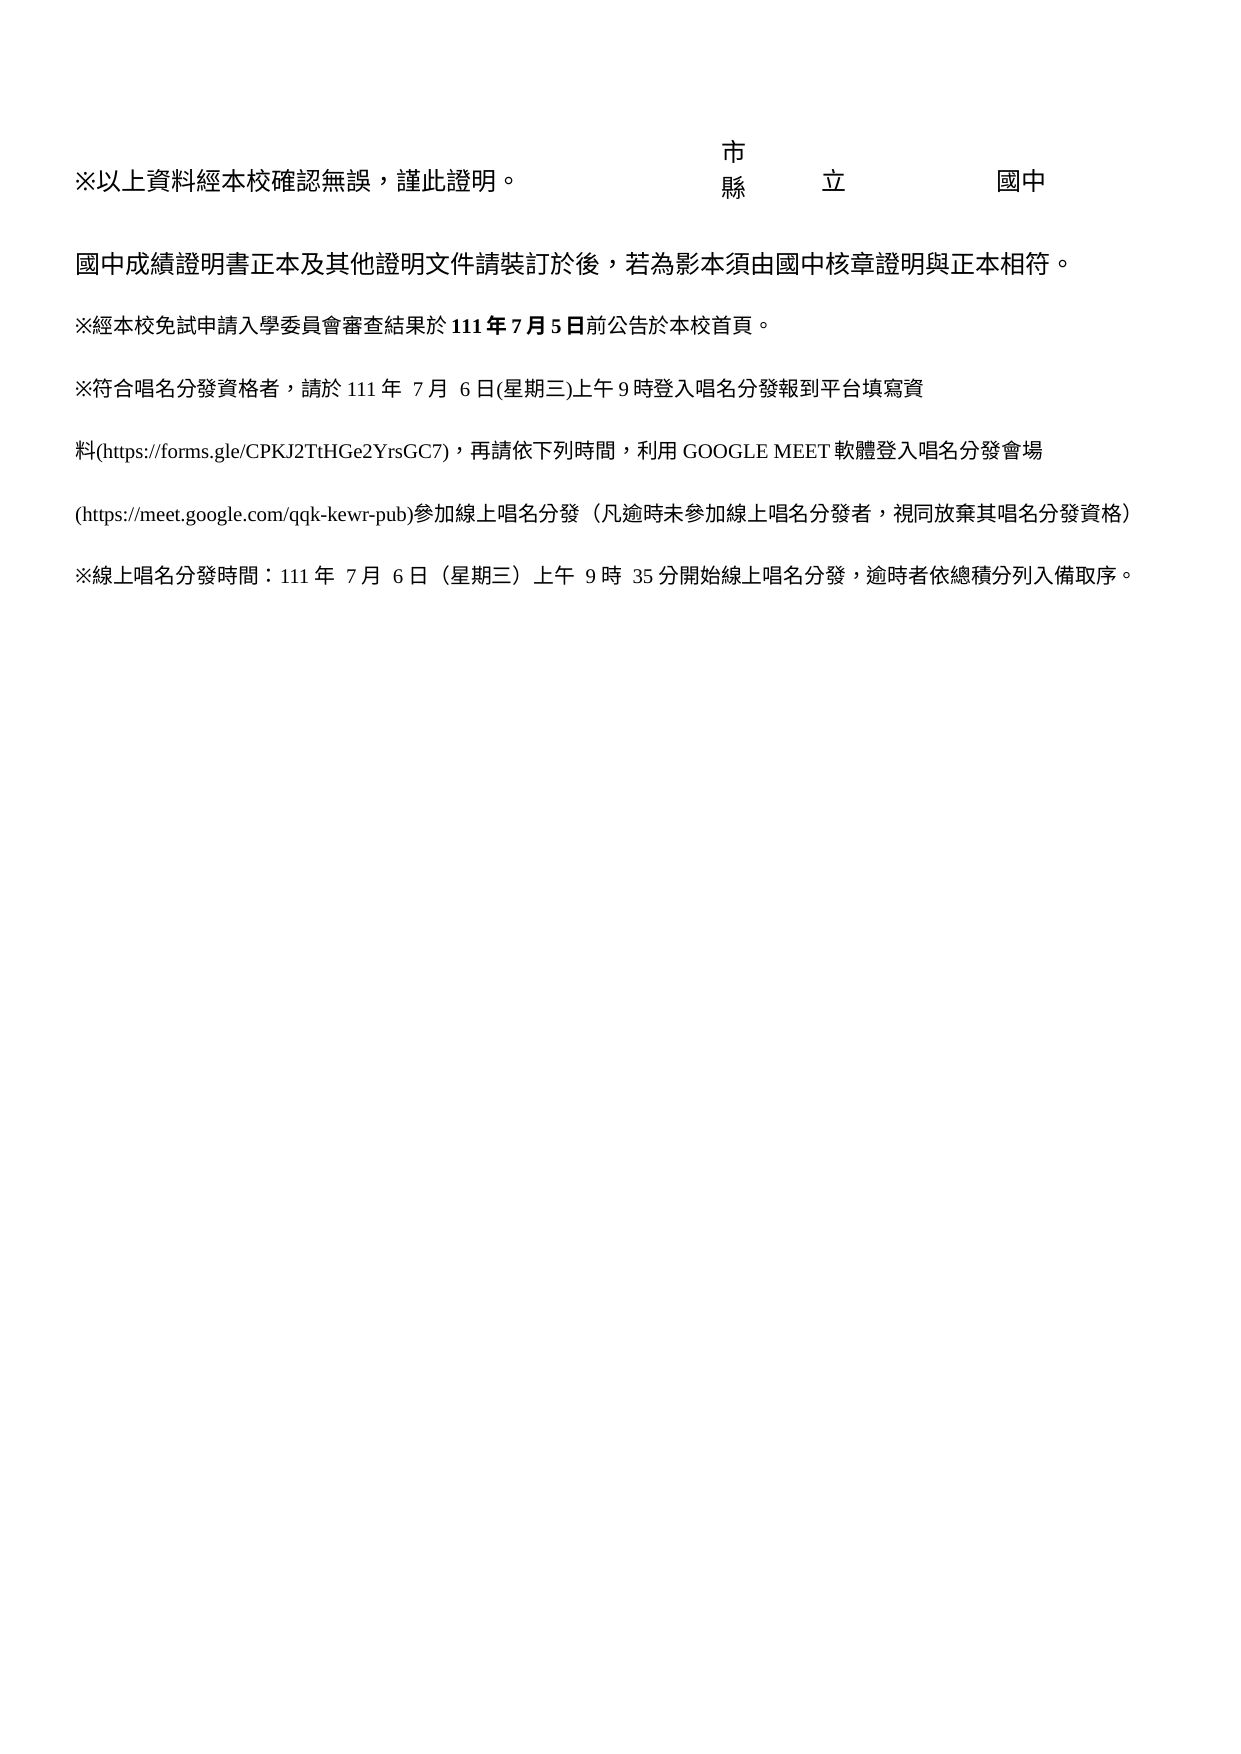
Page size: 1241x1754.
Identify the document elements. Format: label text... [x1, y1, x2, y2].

text ※經本校免試申請入學委員會審查結果於111年7月5日前公告於本校首頁。 [75, 283, 1165, 346]
text ※線上唱名分發時間：111 年 7 月 6 日（星期三）上午 9 時 35 分開始線上唱名分發，逾時者依總積分列入備取序。 [75, 533, 1165, 596]
text ※符合唱名分發資格者，請於111 年 7 月 6 日(星期三)上午9時登入唱名分發報到平台填寫資料(https://forms.gle/CPKJ2TtHGe2YrsGC7)，再請依下列時間，利用GOOGLE MEET軟體登入唱名分發會場(https://meet.google.com/qqk-kewr-pub)參加線上唱名分發（凡逾時未參加線上唱名分發者，視同放棄其唱名分發資格） [75, 346, 1165, 533]
text 國中成績證明書正本及其他證明文件請裝訂於後，若為影本須由國中核章證明與正本相符。 [75, 221, 1165, 283]
text ※以上資料經本校確認無誤，謹此證明。 市縣 立 國中 [75, 96, 1165, 221]
